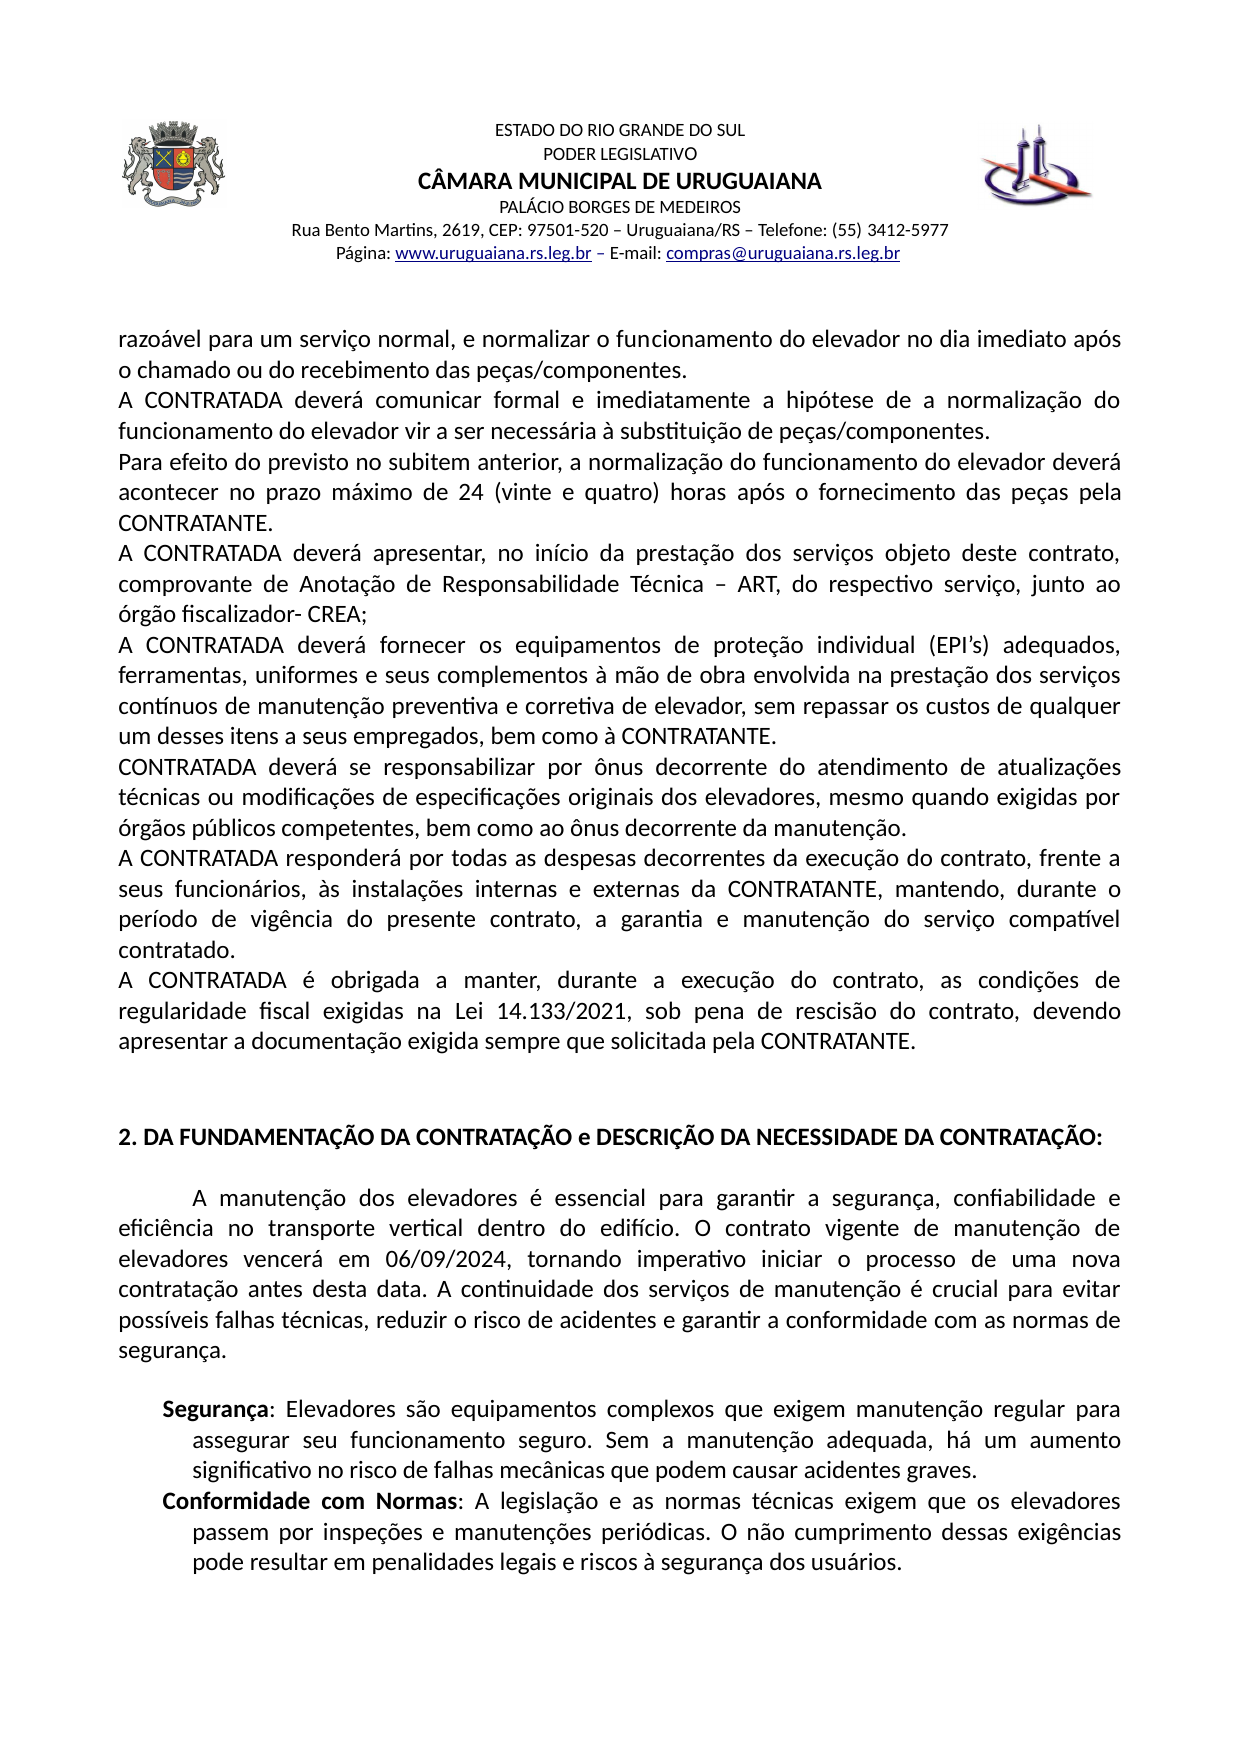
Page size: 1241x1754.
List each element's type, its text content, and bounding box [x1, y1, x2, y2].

picture [977, 121, 1094, 210]
text razoável para um serviço normal, e normalizar o funcionamento do elevador no dia imediato após o chamado ou do recebimento das peças/componentes. [118, 323, 1122, 384]
text A CONTRATADA é obrigada a manter, durante a execução do contrato, as condições de regularidade fiscal exigidas na Lei 14.133/2021, sob pena de rescisão do contrato, devendo apresentar a documentação exigida sempre que solicitada pela CONTRATANTE. [118, 964, 1122, 1056]
text A CONTRATADA responderá por todas as despesas decorrentes da execução do contrato, frente a seus funcionários, às instalações internas e externas da CONTRATANTE, mantendo, durante o período de vigência do presente contrato, a garantia e manutenção do serviço compatível contratado. [118, 842, 1122, 964]
text A CONTRATADA deverá apresentar, no início da prestação dos serviços objeto deste contrato, comprovante de Anotação de Responsabilidade Técnica – ART, do respectivo serviço, junto ao órgão fiscalizador- CREA; [118, 537, 1122, 629]
picture [121, 119, 227, 208]
list Conformidade com Normas: A legislação e as normas técnicas exigem que os elevadores passem por inspeções e manutenções periódicas. O não cumprimento dessas exigências pode resultar em penalidades legais e riscos à segurança dos usuários. [162, 1485, 1122, 1577]
text 2. DA FUNDAMENTAÇÃO DA CONTRATAÇÃO e DESCRIÇÃO DA NECESSIDADE DA CONTRATAÇÃO: [118, 1121, 1122, 1151]
text A CONTRATADA deverá fornecer os equipamentos de proteção individual (EPI’s) adequados, ferramentas, uniformes e seus complementos à mão de obra envolvida na prestação dos serviços contínuos de manutenção preventiva e corretiva de elevador, sem repassar os custos de qualquer um desses itens a seus empregados, bem como à CONTRATANTE. [118, 629, 1122, 751]
text Para efeito do previsto no subitem anterior, a normalização do funcionamento do elevador deverá acontecer no prazo máximo de 24 (vinte e quatro) horas após o fornecimento das peças pela CONTRATANTE. [118, 446, 1122, 537]
text A CONTRATADA deverá comunicar formal e imediatamente a hipótese de a normalização do funcionamento do elevador vir a ser necessária à substituição de peças/componentes. [118, 384, 1122, 446]
text CONTRATADA deverá se responsabilizar por ônus decorrente do atendimento de atualizações técnicas ou modificações de especificações originais dos elevadores, mesmo quando exigidas por órgãos públicos competentes, bem como ao ônus decorrente da manutenção. [118, 751, 1122, 842]
list Segurança: Elevadores são equipamentos complexos que exigem manutenção regular para assegurar seu funcionamento seguro. Sem a manutenção adequada, há um aumento significativo no risco de falhas mecânicas que podem causar acidentes graves. [162, 1393, 1122, 1485]
text A manutenção dos elevadores é essencial para garantir a segurança, confiabilidade e eficiência no transporte vertical dentro do edifício. O contrato vigente de manutenção de elevadores vencerá em 06/09/2024, tornando imperativo iniciar o processo de uma nova contratação antes desta data. A continuidade dos serviços de manutenção é crucial para evitar possíveis falhas técnicas, reduzir o risco de acidentes e garantir a conformidade com as normas de segurança. [118, 1182, 1122, 1365]
